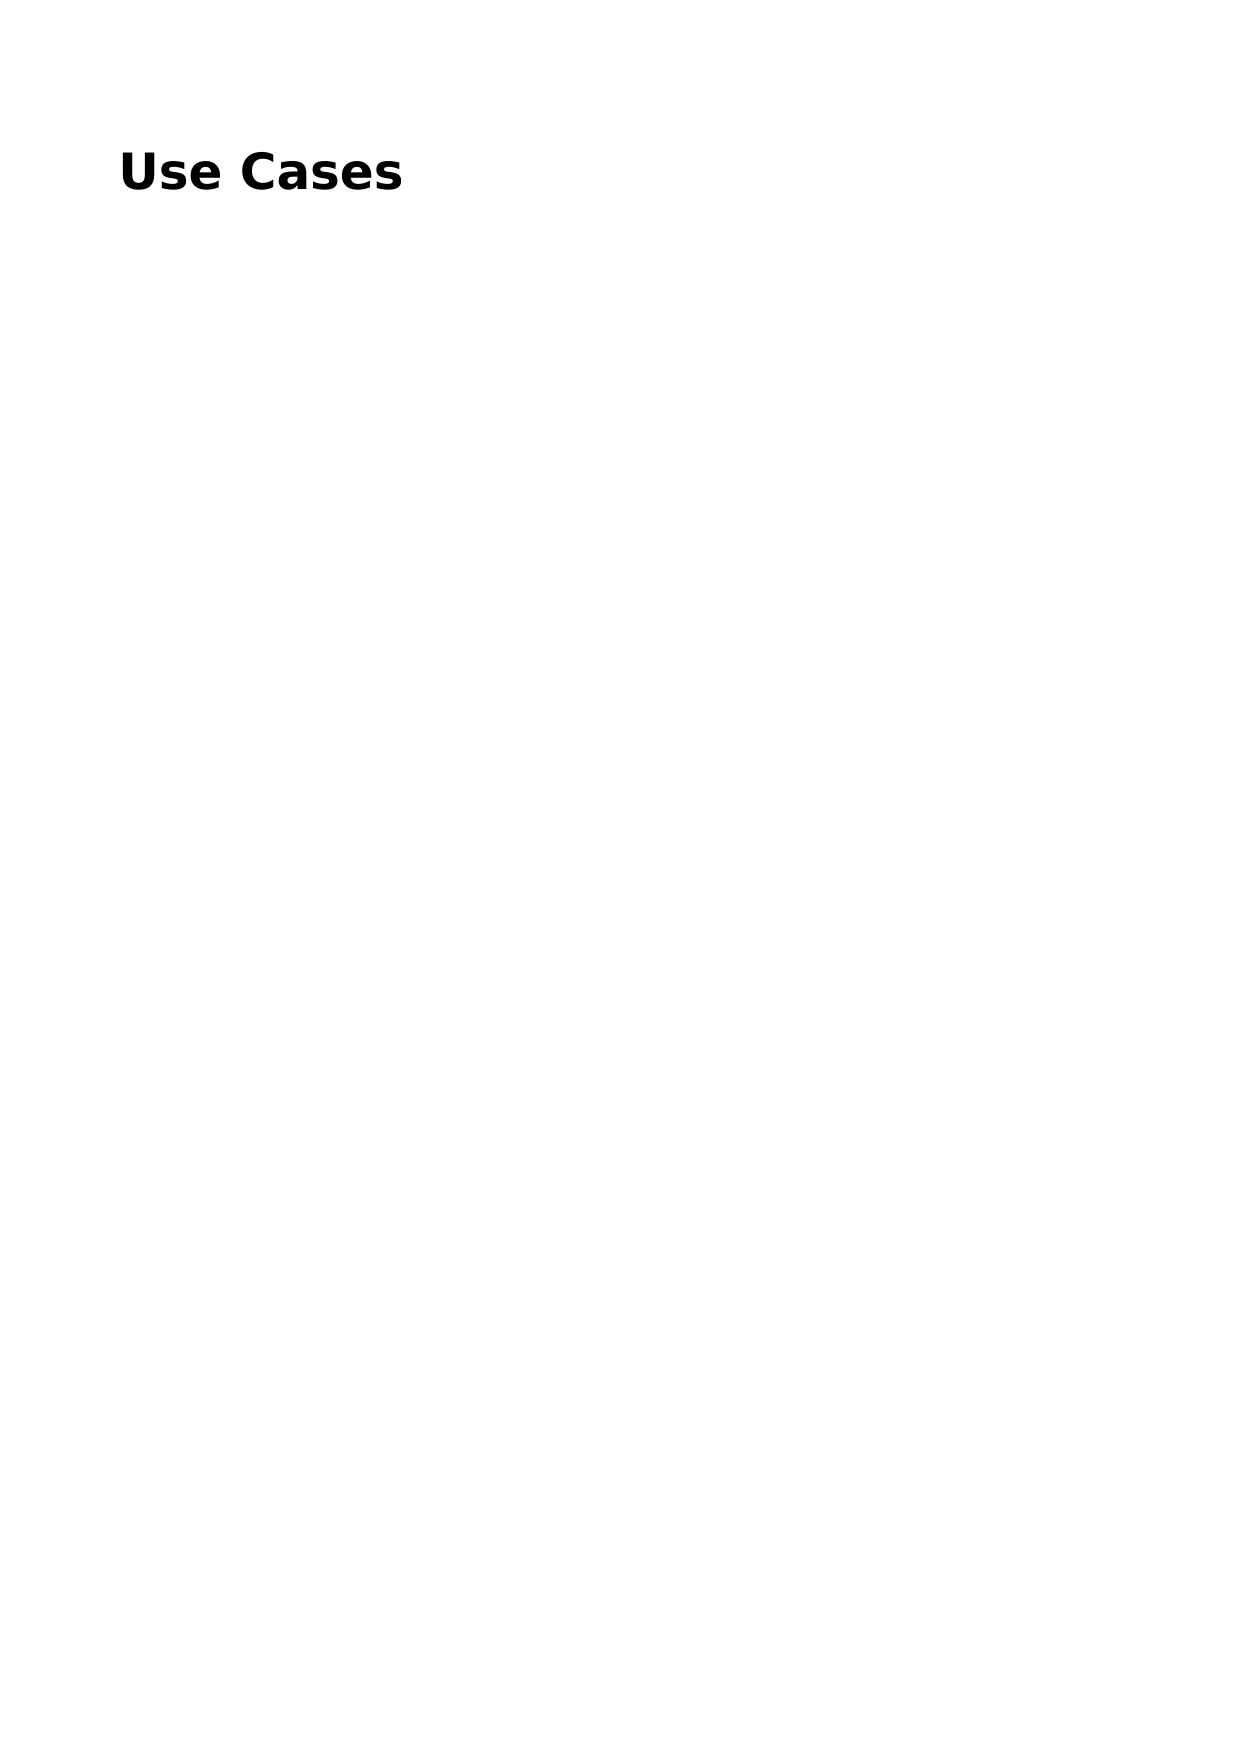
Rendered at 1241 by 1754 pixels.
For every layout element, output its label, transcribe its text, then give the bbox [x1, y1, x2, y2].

subtitle Use Cases [118, 143, 1122, 201]
